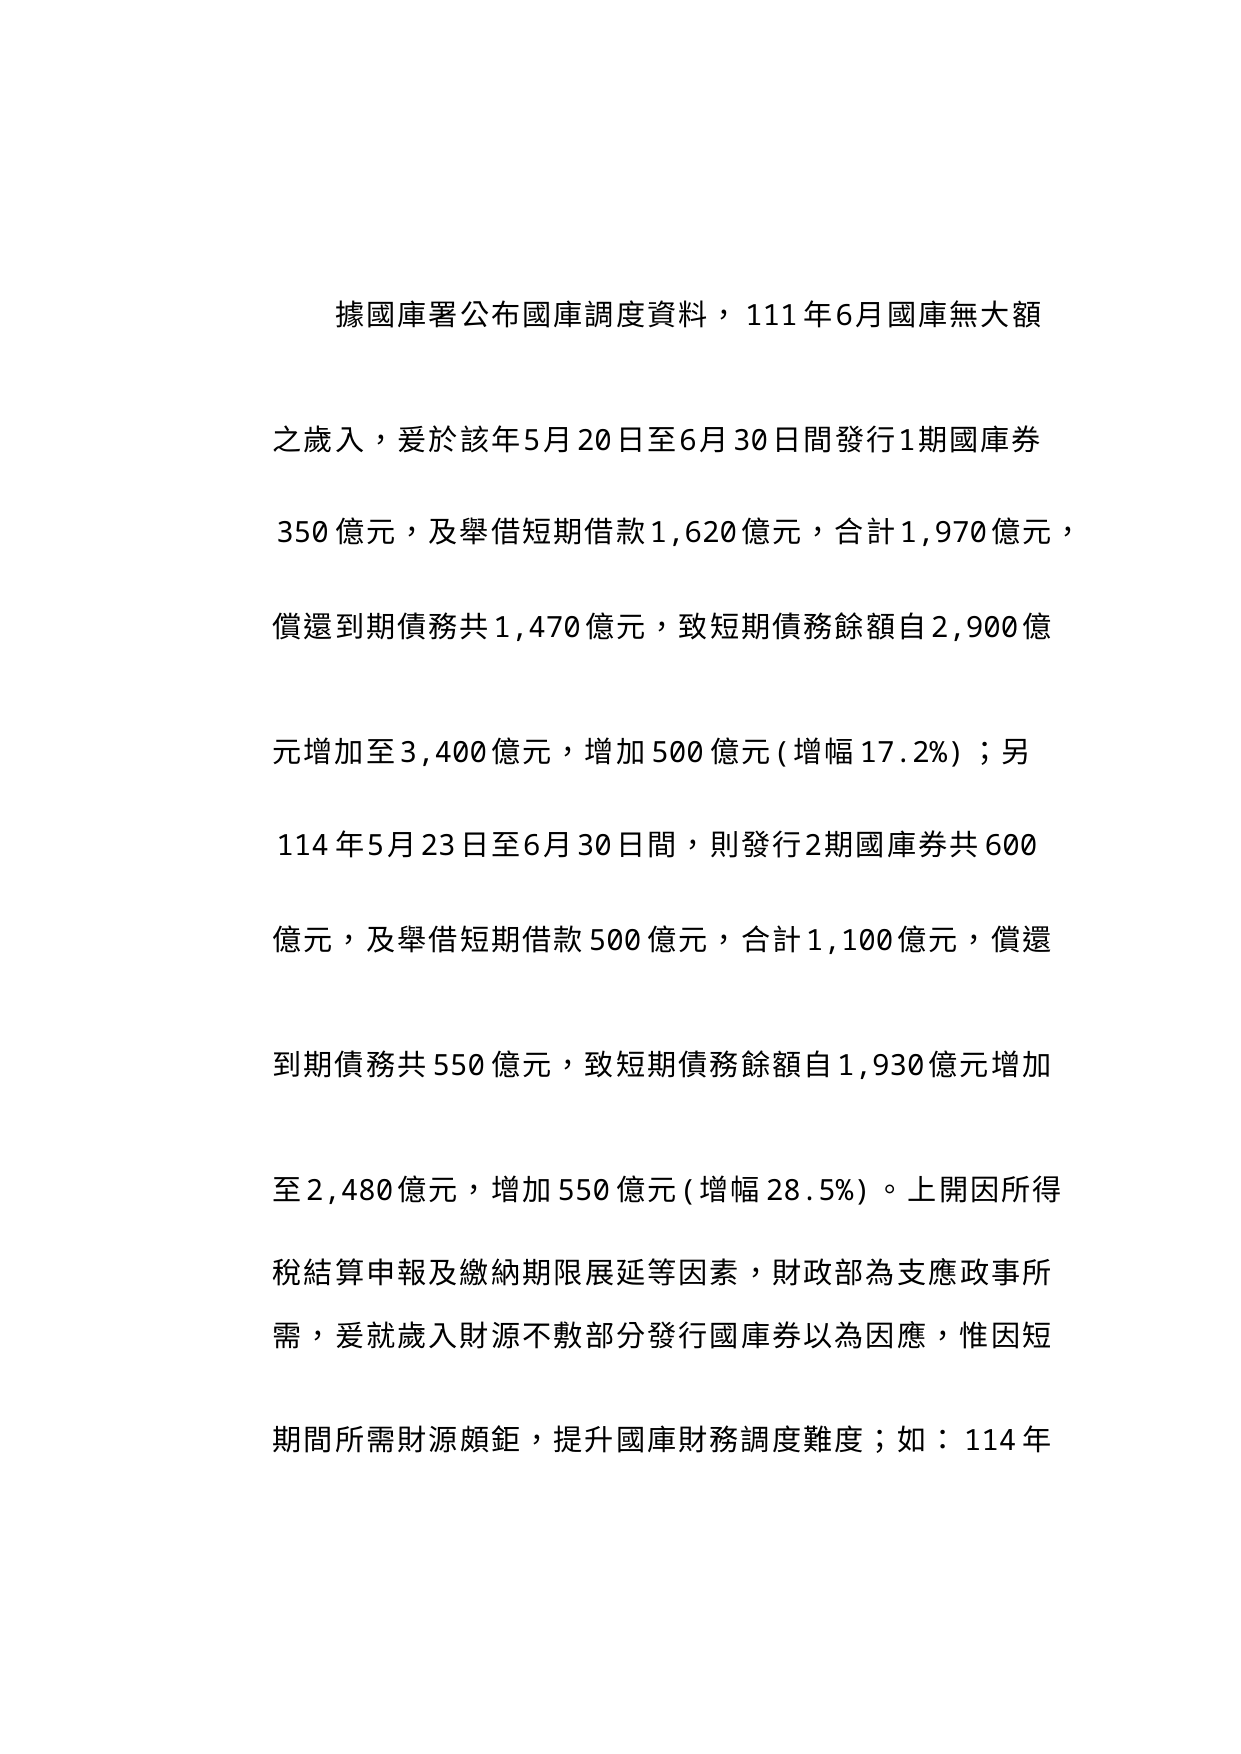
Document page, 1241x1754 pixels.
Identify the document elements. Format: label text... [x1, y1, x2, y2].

text 據國庫署公布國庫調度資料，111年6月國庫無大額之歲入，爰於該年5月20日至6月30日間發行1期國庫券350億元，及舉借短期借款1,620億元，合計1,970億元，償還到期債務共1,470億元，致短期債務餘額自2,900億元增加至3,400億元，增加500億元(增幅17.2%)；另114年5月23日至6月30日間，則發行2期國庫券共600億元，及舉借短期借款500億元，合計1,100億元，償還到期債務共550億元，致短期債務餘額自1,930億元增加至2,480億元，增加550億元(增幅28.5%)。上開因所得稅結算申報及繳納期限展延等因素，財政部為支應政事所需，爰就歲入財源不敷部分發行國庫券以為因應，惟因短期間所需財源頗鉅，提升國庫財務調度難度；如：114年6月12日發行之國庫券，決標貼現率為1.230%，高於中央銀行同日發行同天期定存單利率之1.215%；不僅影響原訂國庫券發行期程，亦恐增加利息負擔。 [266, 229, 1063, 1479]
